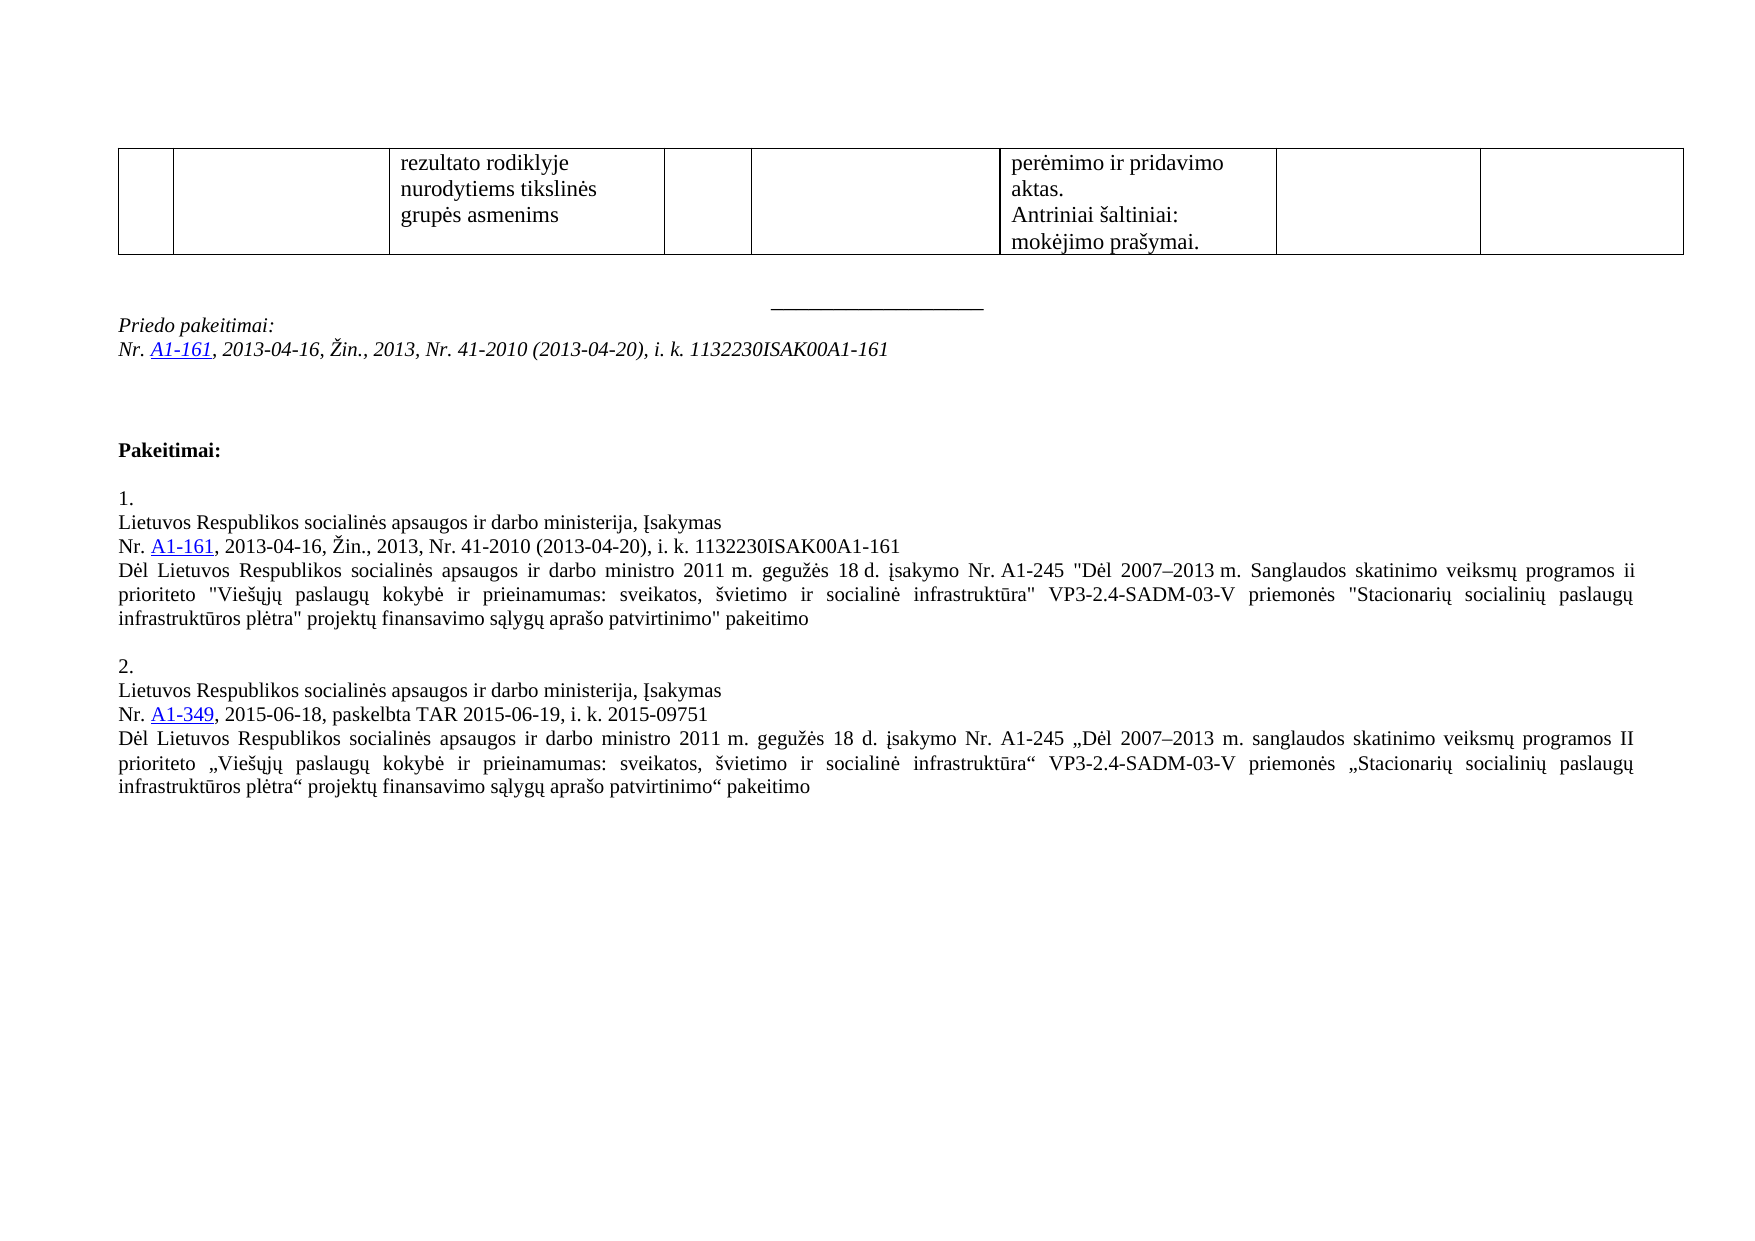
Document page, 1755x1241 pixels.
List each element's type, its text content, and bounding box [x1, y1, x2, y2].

text 2. [118, 654, 1636, 678]
text Dėl Lietuvos Respublikos socialinės apsaugos ir darbo ministro 2011 m. gegužės 18 d. įsakymo Nr. A1-245 "Dėl 2007–2013 m. Sanglaudos skatinimo veiksmų programos ii prioriteto "Viešųjų paslaugų kokybė ir prieinamumas: sveikatos, švietimo ir socialinė infrastruktūra" VP3-2.4-SADM-03-V priemonės "Stacionarių socialinių paslaugų infrastruktūros plėtra" projektų finansavimo sąlygų aprašo patvirtinimo" pakeitimo [118, 558, 1636, 630]
text Lietuvos Respublikos socialinės apsaugos ir darbo ministerija, Įsakymas [118, 510, 1636, 534]
table_cell [752, 149, 999, 254]
table_cell [1481, 149, 1683, 254]
text Nr. A1-349, 2015-06-18, paskelbta TAR 2015-06-19, i. k. 2015-09751 [118, 702, 1636, 726]
table_cell perėmimo ir pridavimo aktas. Antriniai šaltiniai: mokėjimo prašymai. [1001, 149, 1276, 254]
text Priedo pakeitimai: [118, 313, 1636, 337]
text Nr. A1-161, 2013-04-16, Žin., 2013, Nr. 41-2010 (2013-04-20), i. k. 1132230ISAK00A1-161 [118, 534, 1636, 558]
table_cell rezultato rodiklyje nurodytiems tikslinės grupės asmenims [390, 149, 664, 254]
table_cell [119, 149, 173, 254]
text 1. [118, 486, 1636, 510]
text Pakeitimai: [118, 438, 1636, 462]
text Dėl Lietuvos Respublikos socialinės apsaugos ir darbo ministro 2011 m. gegužės 18 d. įsakymo Nr. A1-245 „Dėl 2007–2013 m. sanglaudos skatinimo veiksmų programos II prioriteto „Viešųjų paslaugų kokybė ir prieinamumas: sveikatos, švietimo ir socialinė infrastruktūra“ VP3-2.4-SADM-03-V priemonės „Stacionarių socialinių paslaugų infrastruktūros plėtra“ projektų finansavimo sąlygų aprašo patvirtinimo“ pakeitimo [118, 726, 1636, 798]
table_cell [174, 149, 389, 254]
text Lietuvos Respublikos socialinės apsaugos ir darbo ministerija, Įsakymas [118, 678, 1636, 702]
text _________________ [118, 284, 1636, 313]
text Nr. A1-161, 2013-04-16, Žin., 2013, Nr. 41-2010 (2013-04-20), i. k. 1132230ISAK00A1-161 [118, 337, 1636, 361]
table_cell [665, 149, 751, 254]
table_cell [1277, 149, 1480, 254]
